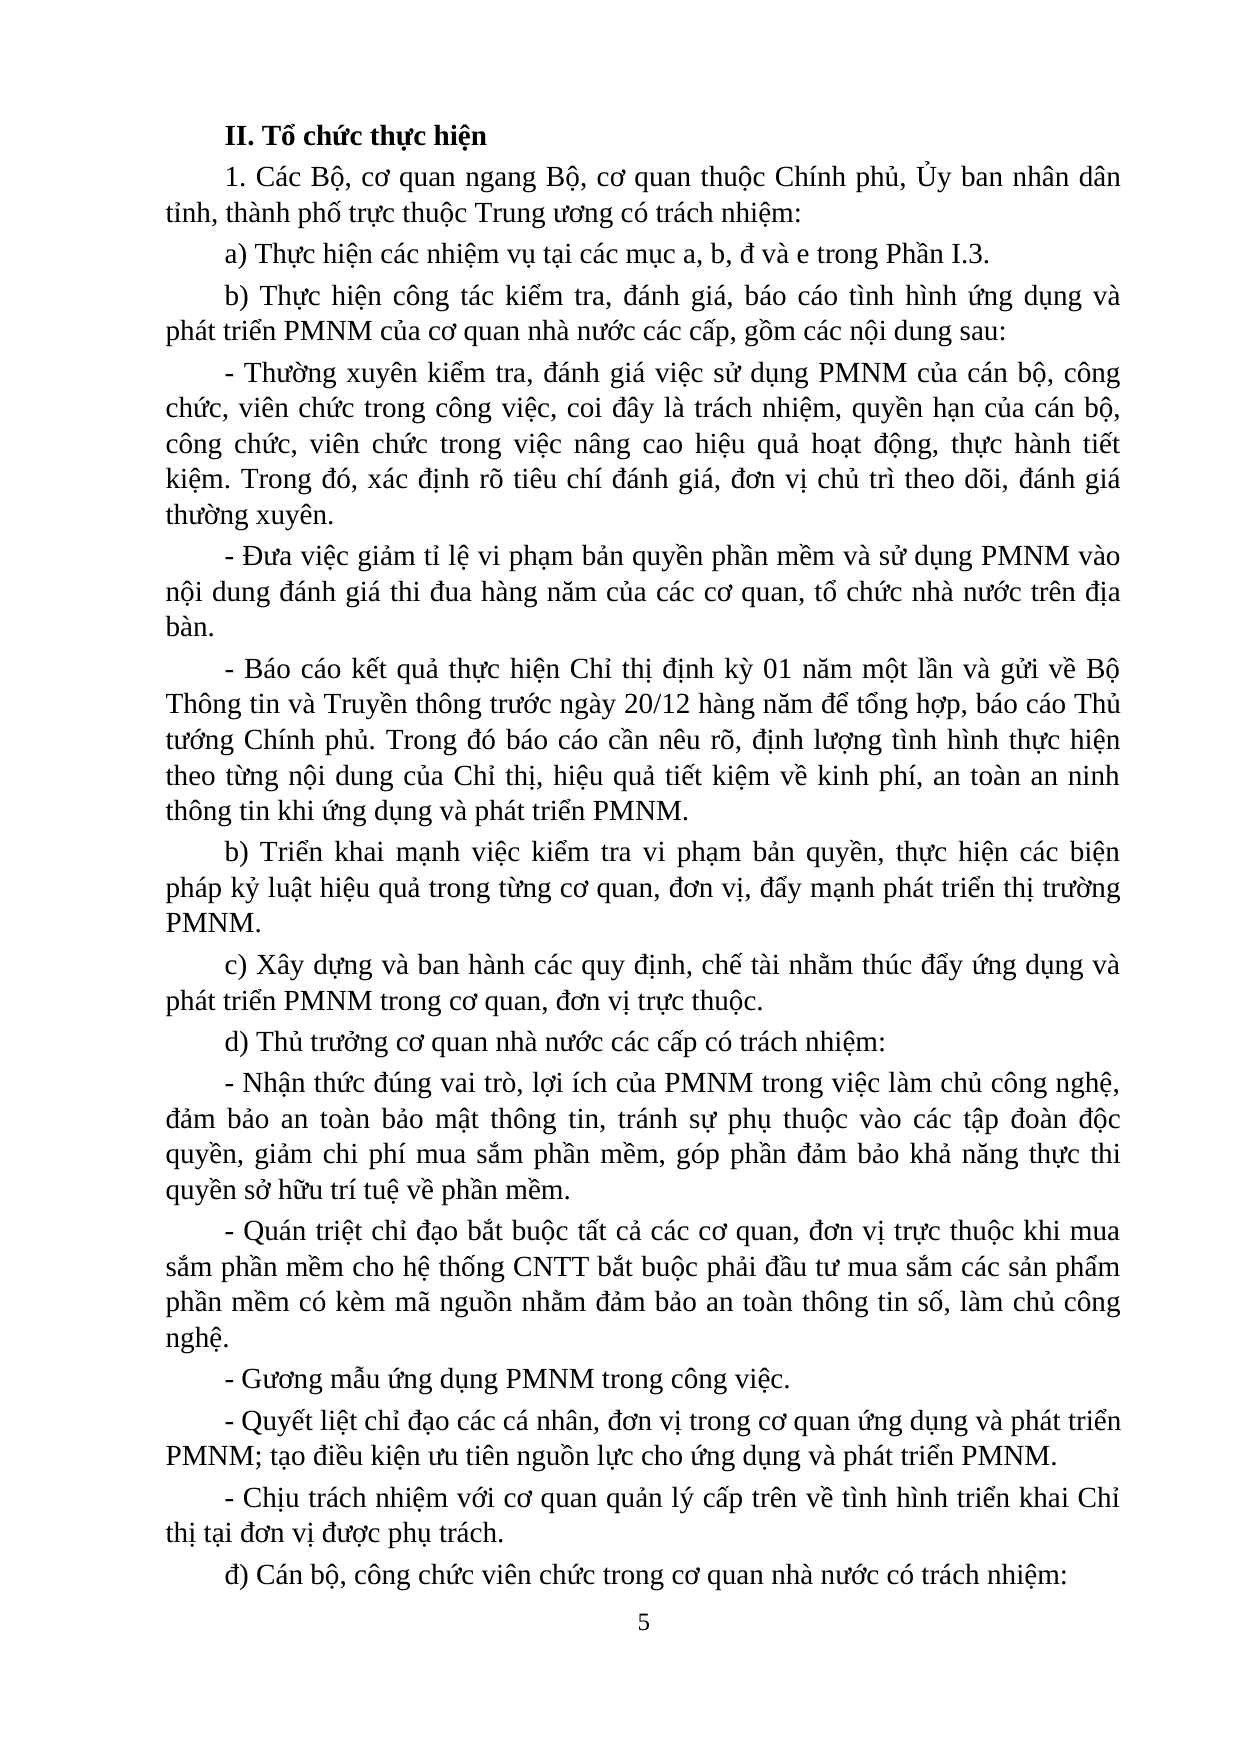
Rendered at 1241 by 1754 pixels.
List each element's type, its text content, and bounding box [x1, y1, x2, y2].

text - Quyết liệt chỉ đạo các cá nhân, đơn vị trong cơ quan ứng dụng và phát triển PMNM; tạo điều kiện ưu tiên nguồn lực cho ứng dụng và phát triển PMNM. [165, 1403, 1122, 1472]
text - Báo cáo kết quả thực hiện Chỉ thị định kỳ 01 năm một lần và gửi về Bộ Thông tin và Truyền thông trước ngày 20/12 hàng năm để tổng hợp, báo cáo Thủ tướng Chính phủ. Trong đó báo cáo cần nêu rõ, định lượng tình hình thực hiện theo từng nội dung của Chỉ thị, hiệu quả tiết kiệm về kinh phí, an toàn an ninh thông tin khi ứng dụng và phát triển PMNM. [165, 651, 1122, 827]
text II. Tổ chức thực hiện [165, 118, 1122, 152]
text đ) Cán bộ, công chức viên chức trong cơ quan nhà nước có trách nhiệm: [165, 1557, 1122, 1591]
text - Chịu trách nhiệm với cơ quan quản lý cấp trên về tình hình triển khai Chỉ thị tại đơn vị được phụ trách. [165, 1480, 1122, 1549]
text - Nhận thức đúng vai trò, lợi ích của PMNM trong việc làm chủ công nghệ, đảm bảo an toàn bảo mật thông tin, tránh sự phụ thuộc vào các tập đoàn độc quyền, giảm chi phí mua sắm phần mềm, góp phần đảm bảo khả năng thực thi quyền sở hữu trí tuệ về phần mềm. [165, 1066, 1122, 1206]
text - Thường xuyên kiểm tra, đánh giá việc sử dụng PMNM của cán bộ, công chức, viên chức trong công việc, coi đây là trách nhiệm, quyền hạn của cán bộ, công chức, viên chức trong việc nâng cao hiệu quả hoạt động, thực hành tiết kiệm. Trong đó, xác định rõ tiêu chí đánh giá, đơn vị chủ trì theo dõi, đánh giá thường xuyên. [165, 355, 1122, 531]
text - Gương mẫu ứng dụng PMNM trong công việc. [165, 1362, 1122, 1395]
text - Quán triệt chỉ đạo bắt buộc tất cả các cơ quan, đơn vị trực thuộc khi mua sắm phần mềm cho hệ thống CNTT bắt buộc phải đầu tư mua sắm các sản phẩm phần mềm có kèm mã nguồn nhằm đảm bảo an toàn thông tin số, làm chủ công nghệ. [165, 1213, 1122, 1354]
text - Đưa việc giảm tỉ lệ vi phạm bản quyền phần mềm và sử dụng PMNM vào nội dung đánh giá thi đua hàng năm của các cơ quan, tổ chức nhà nước trên địa bàn. [165, 538, 1122, 643]
text 1. Các Bộ, cơ quan ngang Bộ, cơ quan thuộc Chính phủ, Ủy ban nhân dân tỉnh, thành phố trực thuộc Trung ương có trách nhiệm: [165, 159, 1122, 229]
text b) Thực hiện công tác kiểm tra, đánh giá, báo cáo tình hình ứng dụng và phát triển PMNM của cơ quan nhà nước các cấp, gồm các nội dung sau: [165, 278, 1122, 347]
text c) Xây dựng và ban hành các quy định, chế tài nhằm thúc đẩy ứng dụng và phát triển PMNM trong cơ quan, đơn vị trực thuộc. [165, 947, 1122, 1016]
text b) Triển khai mạnh việc kiểm tra vi phạm bản quyền, thực hiện các biện pháp kỷ luật hiệu quả trong từng cơ quan, đơn vị, đẩy mạnh phát triển thị trường PMNM. [165, 834, 1122, 939]
text a) Thực hiện các nhiệm vụ tại các mục a, b, đ và e trong Phần I.3. [165, 237, 1122, 270]
text d) Thủ trưởng cơ quan nhà nước các cấp có trách nhiệm: [165, 1024, 1122, 1058]
